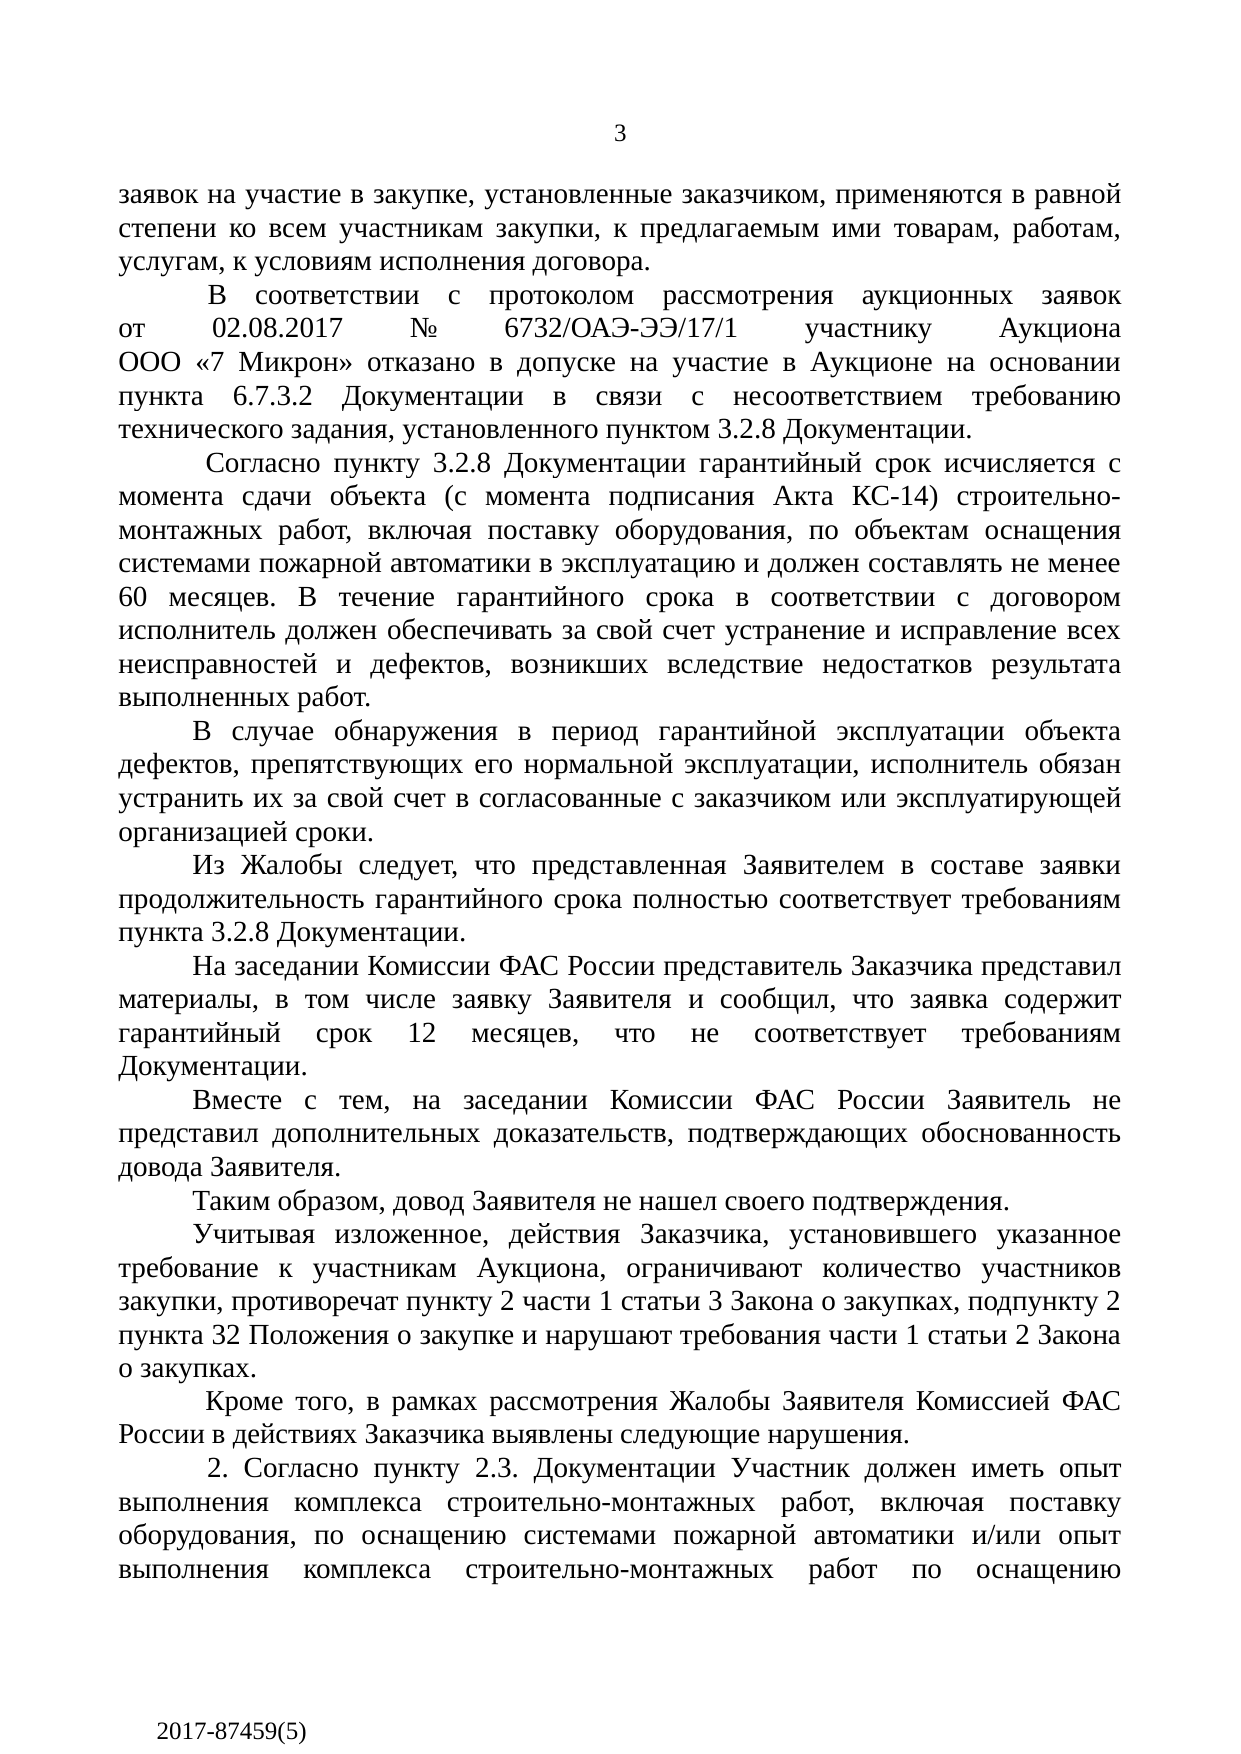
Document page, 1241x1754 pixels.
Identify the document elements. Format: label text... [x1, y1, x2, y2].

text На заседании Комиссии ФАС России представитель Заказчика представил материалы, в том числе заявку Заявителя и сообщил, что заявка содержит гарантийный срок 12 месяцев, что не соответствует требованиям Документации. [118, 948, 1122, 1082]
text Учитывая изложенное, действия Заказчика, установившего указанное требование к участникам Аукциона, ограничивают количество участников закупки, противоречат пункту 2 части 1 статьи 3 Закона о закупках, подпункту 2 пункта 32 Положения о закупке и нарушают требования части 1 статьи 2 Закона о закупках. [118, 1216, 1122, 1384]
text Вместе с тем, на заседании Комиссии ФАС России Заявитель не представил дополнительных доказательств, подтверждающих обоснованность довода Заявителя. [118, 1082, 1122, 1183]
text заявок на участие в закупке, установленные заказчиком, применяются в равной степени ко всем участникам закупки, к предлагаемым ими товарам, работам, услугам, к условиям исполнения договора. [118, 176, 1122, 277]
text Согласно пункту 3.2.8 Документации гарантийный срок исчисляется с момента сдачи объекта (с момента подписания Акта КС-14) строительно-монтажных работ, включая поставку оборудования, по объектам оснащения системами пожарной автоматики в эксплуатацию и должен составлять не менее 60 месяцев. В течение гарантийного срока в соответствии с договором исполнитель должен обеспечивать за свой счет устранение и исправление всех неисправностей и дефектов, возникших вследствие недостатков результата выполненных работ. [118, 445, 1122, 713]
text Из Жалобы следует, что представленная Заявителем в составе заявки продолжительность гарантийного срока полностью соответствует требованиям пункта 3.2.8 Документации. [118, 847, 1122, 948]
text Таким образом, довод Заявителя не нашел своего подтверждения. [118, 1183, 1122, 1216]
text В соответствии с протоколом рассмотрения аукционных заявок от 02.08.2017 № 6732/ОАЭ-ЭЭ/17/1 участнику Аукциона ООО «7 Микрон» отказано в допуске на участие в Аукционе на основании пункта 6.7.3.2 Документации в связи с несоответствием требованию технического задания, установленного пунктом 3.2.8 Документации. [118, 277, 1122, 445]
text Кроме того, в рамках рассмотрения Жалобы Заявителя Комиссией ФАС России в действиях Заказчика выявлены следующие нарушения. [118, 1384, 1122, 1450]
text 2. Согласно пункту 2.3. Документации Участник должен иметь опыт выполнения комплекса строительно-монтажных работ, включая поставку оборудования, по оснащению системами пожарной автоматики и/или опыт выполнения комплекса строительно-монтажных работ по оснащению [118, 1450, 1122, 1584]
text В случае обнаружения в период гарантийной эксплуатации объекта дефектов, препятствующих его нормальной эксплуатации, исполнитель обязан устранить их за свой счет в согласованные с заказчиком или эксплуатирующей организацией сроки. [118, 713, 1122, 847]
